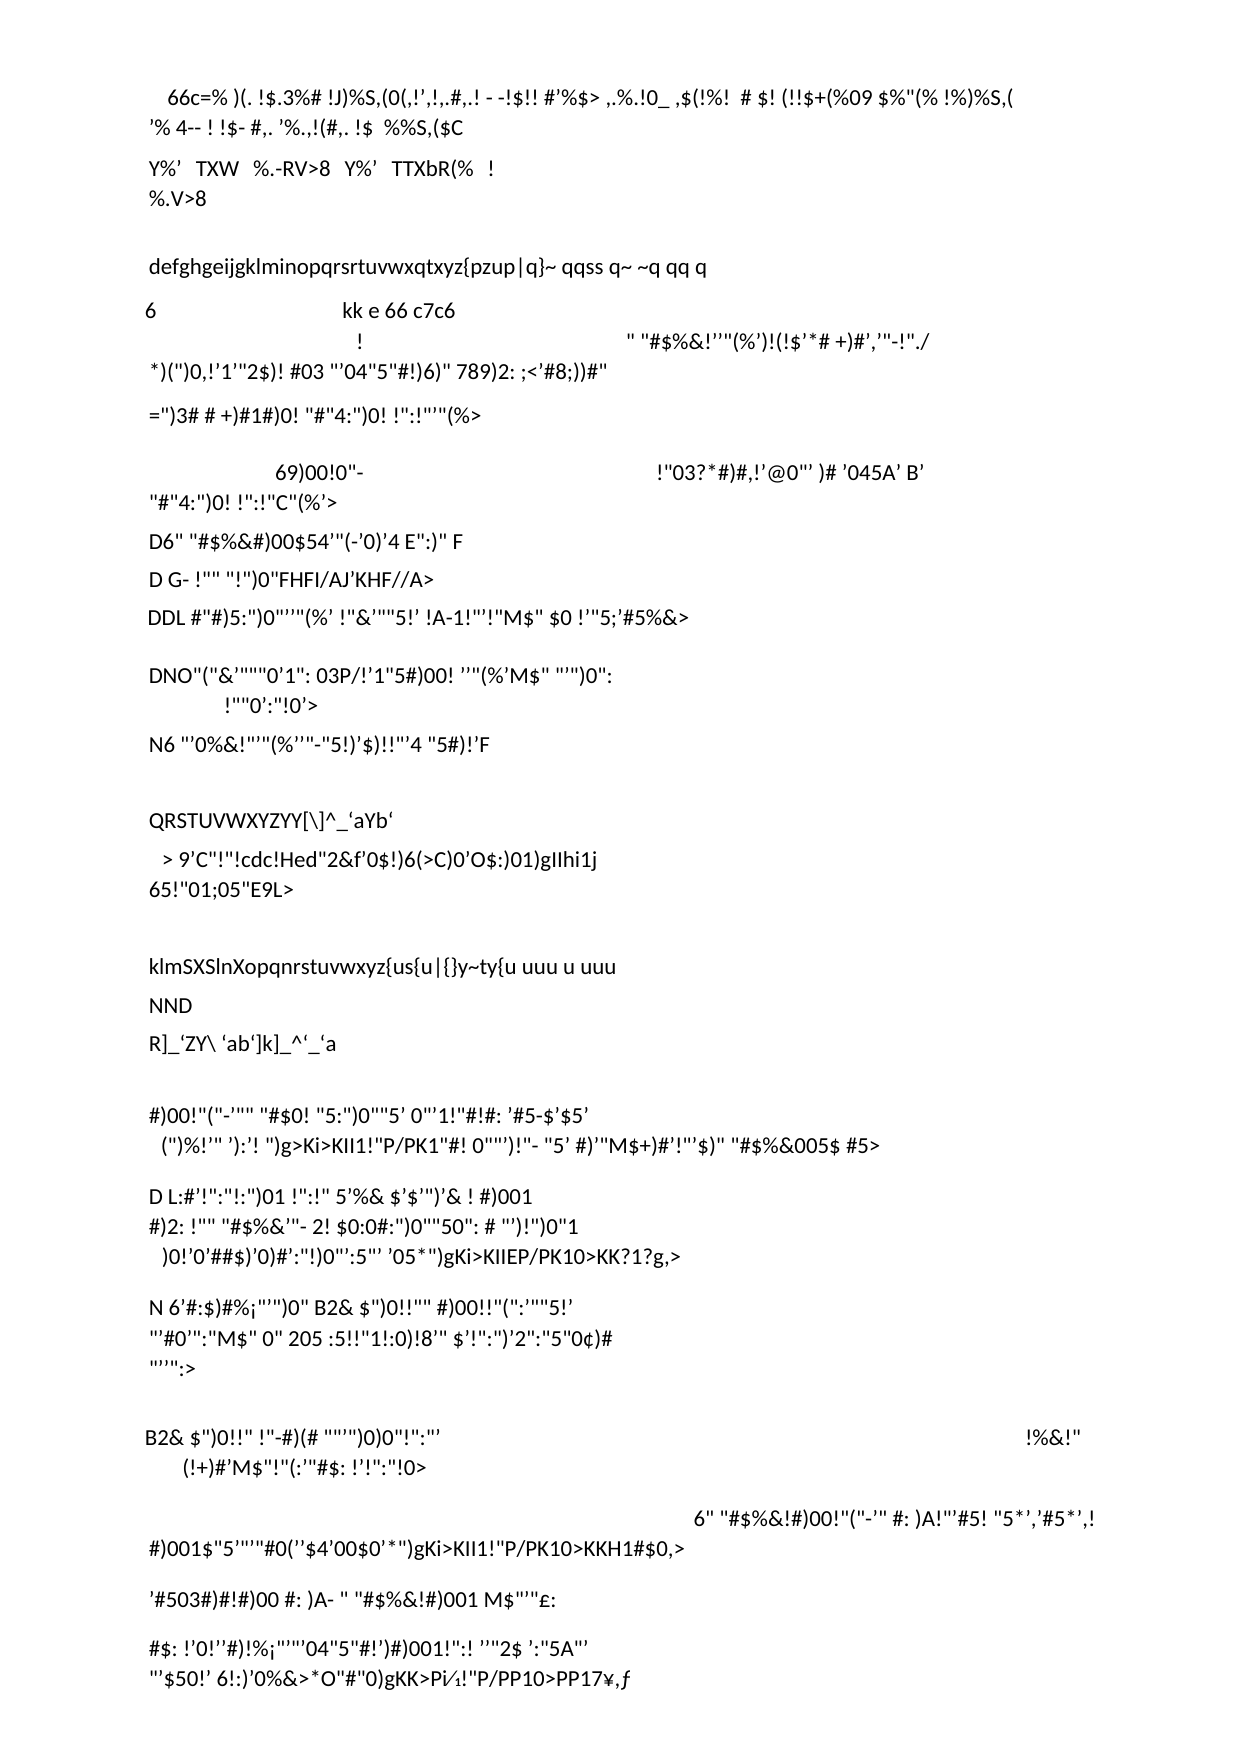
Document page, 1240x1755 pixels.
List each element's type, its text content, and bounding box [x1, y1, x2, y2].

text (")%!’" ’):’! ")g>Ki>KII1!"P/PK1"#! 0""’)!"- "5’ #)’"M$+)#’!"’$)" "#$%&005$ #5> [147, 1131, 1122, 1159]
text #)001$"5’"’"#0(’’$4’00$0’*")gKi>KII1!"P/PK10>KKH1#$0,> [148, 1534, 1122, 1562]
text #)00!"("-’"" "#$0! "5:")0""5’ 0"’1!"#!#: ’#5-$’$5’ [148, 1101, 1122, 1129]
text klmSXSlnXopqnrstuvwxyz{us{u|{}y~ty{u uuu u uuu [148, 952, 1122, 980]
text D L:#’!":"!:")01 !":!" 5’%& $’$’")’& ! #)001 [148, 1182, 1122, 1210]
text 65!"01;05"E9L> [148, 876, 1122, 904]
text =")3# # +)#1#)0! "#"4:")0! !":!"’"(%> [148, 402, 1122, 429]
text DNO"("&’"""0’1": 03P/!’1"5#)00! ’’"(%’M$" "’")0": [148, 661, 1122, 689]
text Y%’ TXW %.-RV>8 Y%’ TTXbR(% ! %.V>8 [148, 154, 495, 212]
text ’% 4-- ! !$- #,. ’%.,!(#,. !$ %%S,($C [148, 113, 1122, 141]
text DDL #"#)5:")0"’’"(%’ !"&’""5!’ !A-1!"’!"M$" $0 !’"5;’#5%&> [147, 603, 1122, 632]
text D6" "#$%&#)00$54’"(-’0)’4 E":)" F [148, 527, 1122, 555]
text #$: !’0!’’#)!%¡"’"’04"5"#!’)#)001!":! ’’"2$ ’:"5A"’ [148, 1634, 1122, 1662]
text N 6’#:$)#%¡"’")0" B2& $")0!!"" #)00!!"(":’""5!’ [148, 1293, 1122, 1321]
text R]_‘ZY\ ‘ab‘]k]_^‘_‘a [148, 1029, 1122, 1057]
text *)(")0,!’1’"2$)! #03 "’04"5"#!)6)" 789)2: ;<’#8;))#" [148, 357, 1122, 385]
text B2& $")0!!" !"-#)(# ""’")0)0"!":"’ !%&!" [144, 1423, 1226, 1451]
text "#"4:")0! !":!"C"(%’> [148, 488, 1122, 516]
text NND [148, 991, 1122, 1019]
text #)2: !"" "#$%&’"- 2! $0:0#:")0""50": # "’)!")0"1 [148, 1212, 1122, 1240]
text "’’":> [148, 1354, 1122, 1382]
text D G- !"" "!")0"FHFI/AJ’KHF//A> [148, 565, 1122, 593]
text ’#503#)#!#)00 #: )A- " "#$%&!#)001 M$"’"£: [148, 1585, 1122, 1613]
text (!+)#’M$"!"(:’"#$: !’!":"!0> [182, 1453, 1122, 1481]
text ! " "#$%&!’’"(%’)!(!$’*# +)#’,’"-!"./ [144, 327, 1226, 355]
text )0!’0’##$)’0)#’:"!)0"’:5"’ ’05*")gKi>KIIEP/PK10>KK?1?g,> [162, 1242, 1122, 1270]
text 6" "#$%&!#)00!"("-’" #: )A!"’#5! "5*’,’#5*’,! [144, 1504, 1096, 1532]
text N6 "’0%&!"’"(%’’"-"5!)’$)!!"’4 "5#)!’F [148, 730, 1122, 758]
text "’#0’":"M$" 0" 205 :5!!"1!:0)!8’" $’!":")’2":"5"0¢)# [148, 1324, 1122, 1352]
text defghgeijgklminopqrsrtuvwxqtxyz{pzup|q}~ qqss q~ ~q qq q [148, 252, 1122, 280]
text "’$50!’ 6!:)’0%&>*O"#"0)gKK>Pi⁄1!"P/PP10>PP17¥,ƒ [148, 1664, 1122, 1692]
text 6 kk e 66 c7c6 [144, 297, 1226, 324]
text QRSTUVWXYZYY[\]^_‘aYb‘ [148, 806, 1122, 834]
text !""0’:"!0’> [224, 691, 1122, 719]
text 66c=% )(. !$.3%# !J)%S,(0(,!’,!,.#,.! - -!$!! #’%$> ,.%.!0_ ,$(!%! # $! (!!$+(%09 $%"(% !%)%S,( [147, 83, 1122, 111]
text 69)00!0"- !"03?*#)#,!’@0"’ )# ’045A’ B’ [144, 458, 1226, 486]
text > 9’C"!"!cdc!Hed"2&f’0$!)6(>C)0’O$:)01)gIIhi1j [162, 845, 1122, 873]
